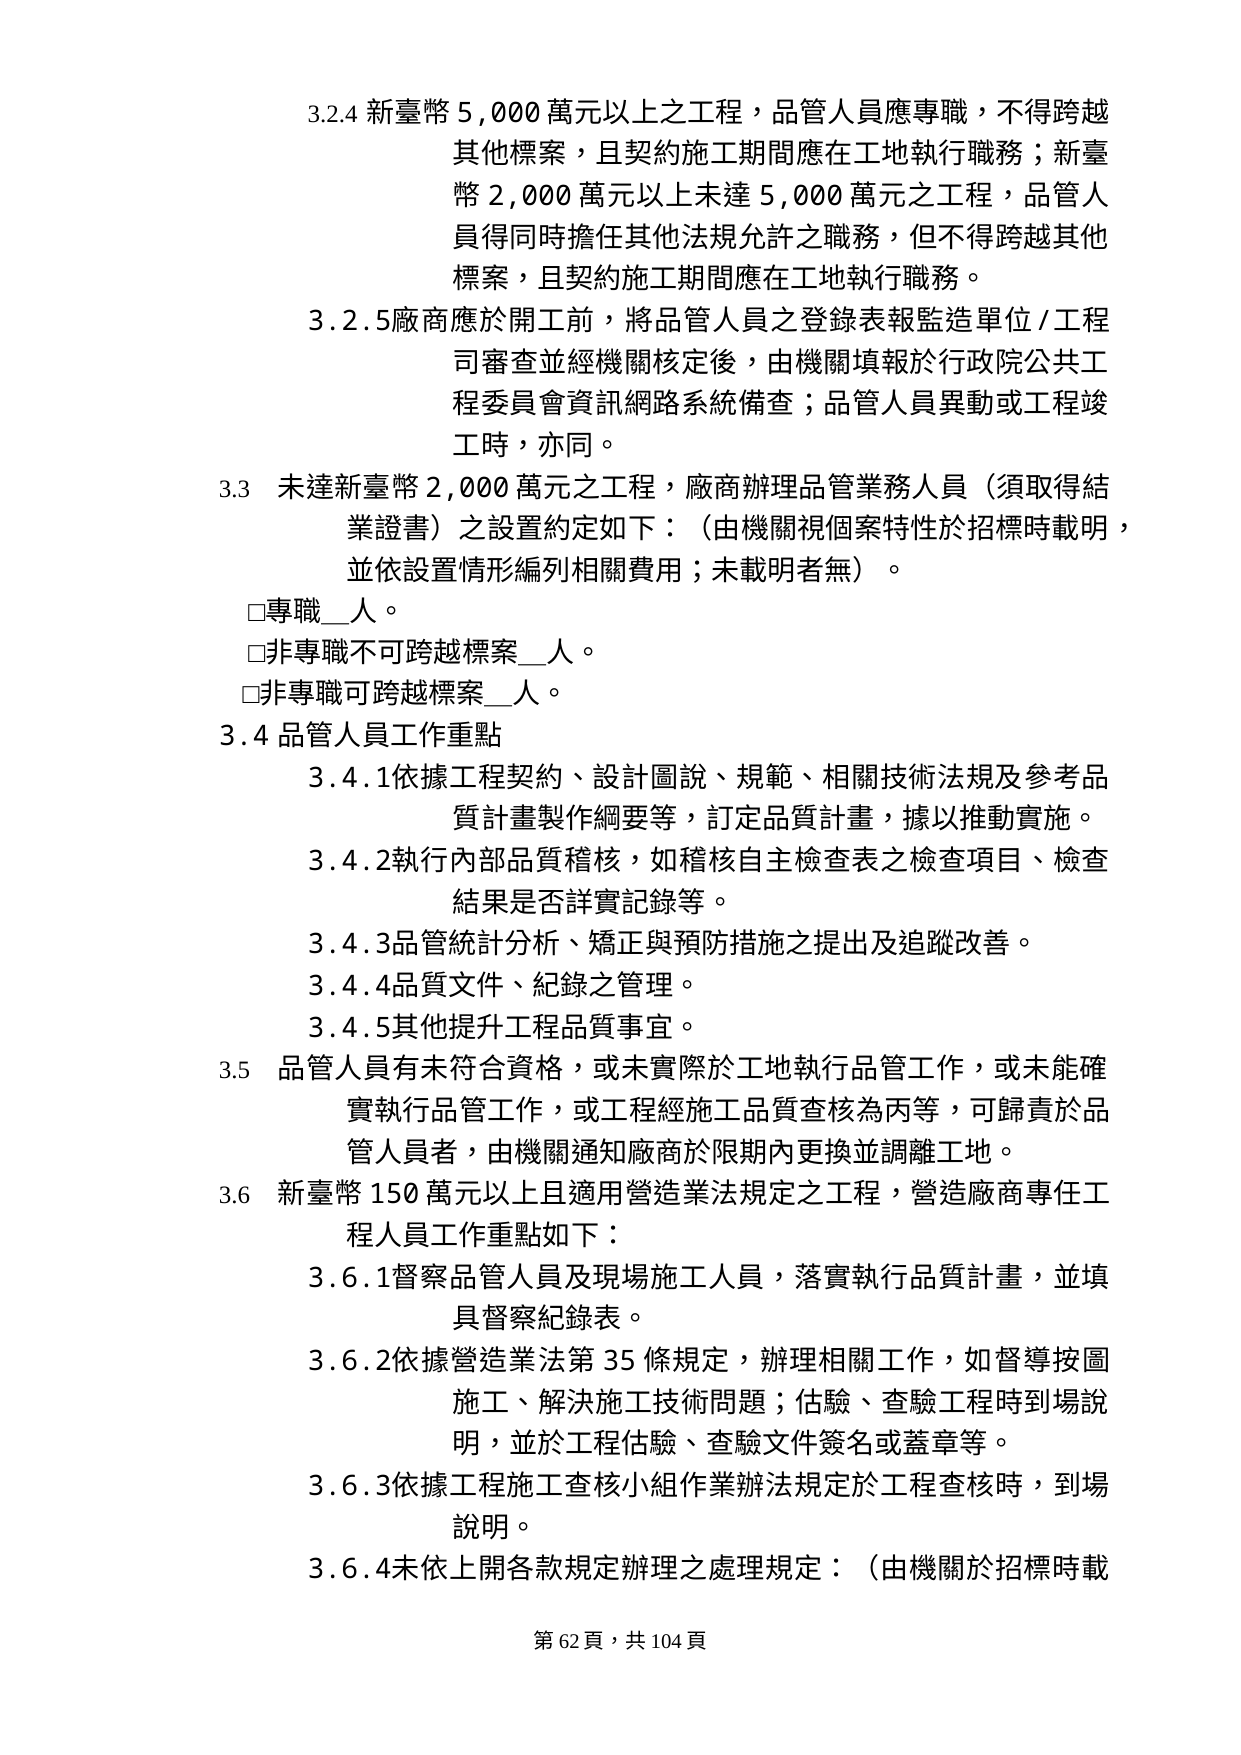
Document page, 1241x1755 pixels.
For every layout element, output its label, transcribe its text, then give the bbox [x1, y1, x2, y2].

text □非專職可跨越標案＿人。 [242, 670, 1110, 712]
list 未依上開各款規定辦理之處理規定：（由機關於招標時載明）。 [307, 1545, 1110, 1587]
list 依據工程契約、設計圖說、規範、相關技術法規及參考品質計畫製作綱要等，訂定品質計畫，據以推動實施。 [307, 754, 1110, 837]
text □非專職不可跨越標案＿人。 [231, 629, 1110, 670]
list 新臺幣150萬元以上且適用營造業法規定之工程，營造廠商專任工程人員工作重點如下： [218, 1170, 1110, 1254]
list 依據工程施工查核小組作業辦法規定於工程查核時，到場說明。 [307, 1462, 1110, 1545]
text □專職＿人。 [231, 589, 1110, 629]
list 新臺幣5,000萬元以上之工程，品管人員應專職，不得跨越其他標案，且契約施工期間應在工地執行職務；新臺幣2,000萬元以上未達5,000萬元之工程，品管人員得同時擔任其他法規允許之職務，但不得跨越其他標案，且契約施工期間應在工地執行職務。 [307, 89, 1110, 297]
list 執行內部品質稽核，如稽核自主檢查表之檢查項目、檢查結果是否詳實記錄等。 [307, 837, 1110, 920]
list 品質文件、紀錄之管理。 [307, 962, 1110, 1004]
list 其他提升工程品質事宜。 [307, 1004, 1110, 1045]
list 未達新臺幣2,000萬元之工程，廠商辦理品管業務人員（須取得結業證書）之設置約定如下：（由機關視個案特性於招標時載明，並依設置情形編列相關費用；未載明者無）。 [218, 464, 1110, 589]
list 廠商應於開工前，將品管人員之登錄表報監造單位/工程司審查並經機關核定後，由機關填報於行政院公共工程委員會資訊網路系統備查；品管人員異動或工程竣工時，亦同。 [307, 297, 1110, 464]
list 品管人員有未符合資格，或未實際於工地執行品管工作，或未能確實執行品管工作，或工程經施工品質查核為丙等，可歸責於品管人員者，由機關通知廠商於限期內更換並調離工地。 [218, 1045, 1110, 1170]
list 督察品管人員及現場施工人員，落實執行品質計畫，並填具督察紀錄表。 [307, 1254, 1110, 1337]
list 品管統計分析、矯正與預防措施之提出及追蹤改善。 [307, 920, 1110, 962]
list 依據營造業法第35條規定，辦理相關工作，如督導按圖施工、解決施工技術問題；估驗、查驗工程時到場說明，並於工程估驗、查驗文件簽名或蓋章等。 [307, 1337, 1110, 1462]
list 品管人員工作重點 [218, 712, 1110, 754]
